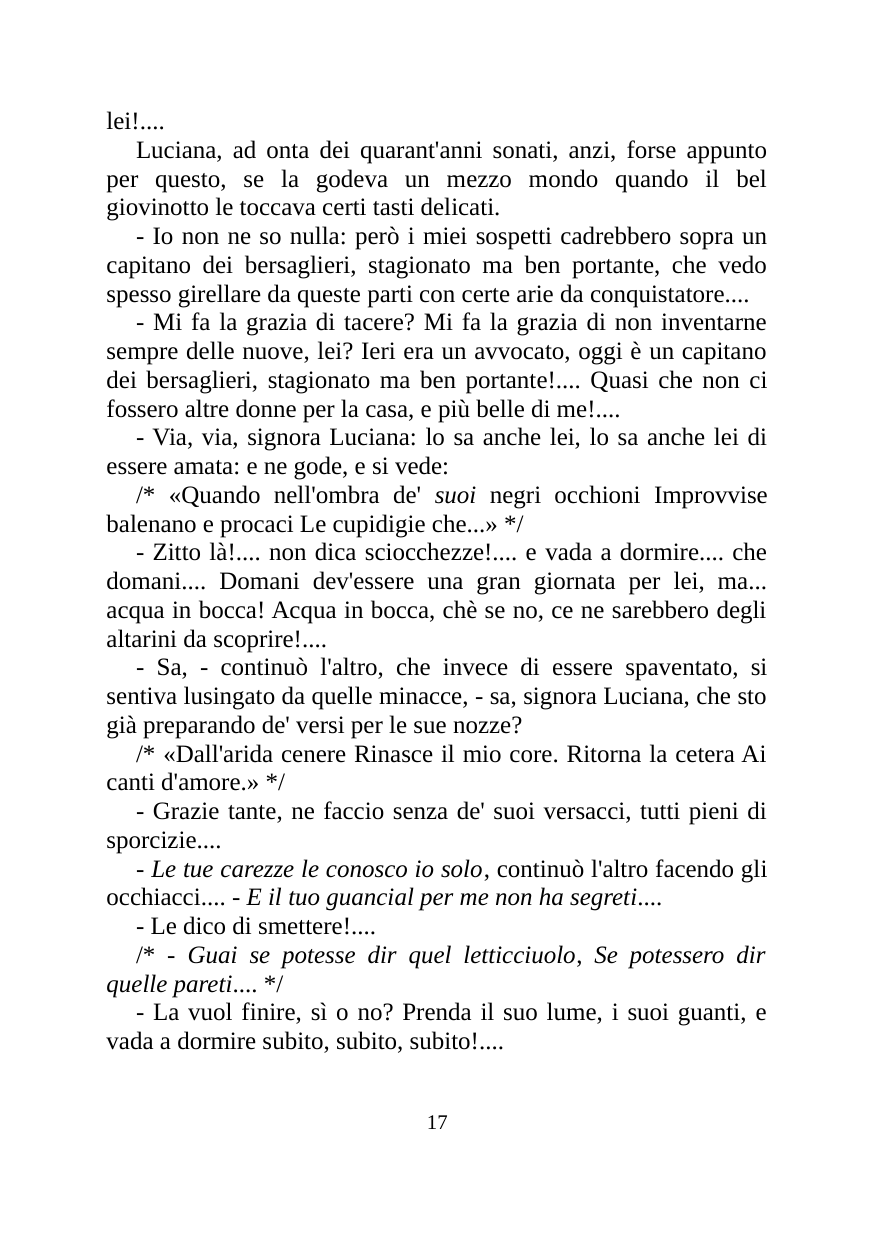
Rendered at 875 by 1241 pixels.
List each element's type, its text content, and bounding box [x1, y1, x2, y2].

text - Sa, - continuò l'altro, che invece di essere spaventato, si sentiva lusingato da quelle minacce, - sa, signora Luciana, che sto già preparando de' versi per le sue nozze? [106, 652, 768, 739]
text /* «Dall'arida cenere Rinasce il mio core. Ritorna la cetera Ai canti d'amore.» */ [106, 739, 768, 796]
text - Io non ne so nulla: però i miei sospetti cadrebbero sopra un capitano dei bersaglieri, stagionato ma ben portante, che vedo spesso girellare da queste parti con certe arie da conquistatore.... [106, 221, 768, 307]
text - Via, via, signora Luciana: lo sa anche lei, lo sa anche lei di essere amata: e ne gode, e si vede: [106, 422, 768, 480]
text - Mi fa la grazia di tacere? Mi fa la grazia di non inventarne sempre delle nuove, lei? Ieri era un avvocato, oggi è un capitano dei bersaglieri, stagionato ma ben portante!.... Quasi che non ci fossero altre donne per la casa, e più belle di me!.... [106, 307, 768, 422]
text - Le tue carezze le conosco io solo, continuò l'altro facendo gli occhiacci.... - E il tuo guancial per me non ha segreti.... [106, 854, 768, 911]
text /* «Quando nell'ombra de' suoi negri occhioni Improvvise balenano e procaci Le cupidigie che...» */ [106, 480, 768, 537]
text - Grazie tante, ne faccio senza de' suoi versacci, tutti pieni di sporcizie.... [106, 796, 768, 854]
text - La vuol finire, sì o no? Prenda il suo lume, i suoi guanti, e vada a dormire subito, subito, subito!.... [106, 997, 768, 1055]
text Luciana, ad onta dei quarant'anni sonati, anzi, forse appunto per questo, se la godeva un mezzo mondo quando il bel giovinotto le toccava certi tasti delicati. [106, 135, 768, 221]
text - Zitto là!.... non dica sciocchezze!.... e vada a dormire.... che domani.... Domani dev'essere una gran giornata per lei, ma... acqua in bocca! Acqua in bocca, chè se no, ce ne sarebbero degli altarini da scoprire!.... [106, 537, 768, 652]
text lei!.... [106, 106, 768, 135]
text /* - Guai se potesse dir quel letticciuolo, Se potessero dir quelle pareti.... */ [106, 940, 768, 997]
text - Le dico di smettere!.... [106, 911, 768, 940]
